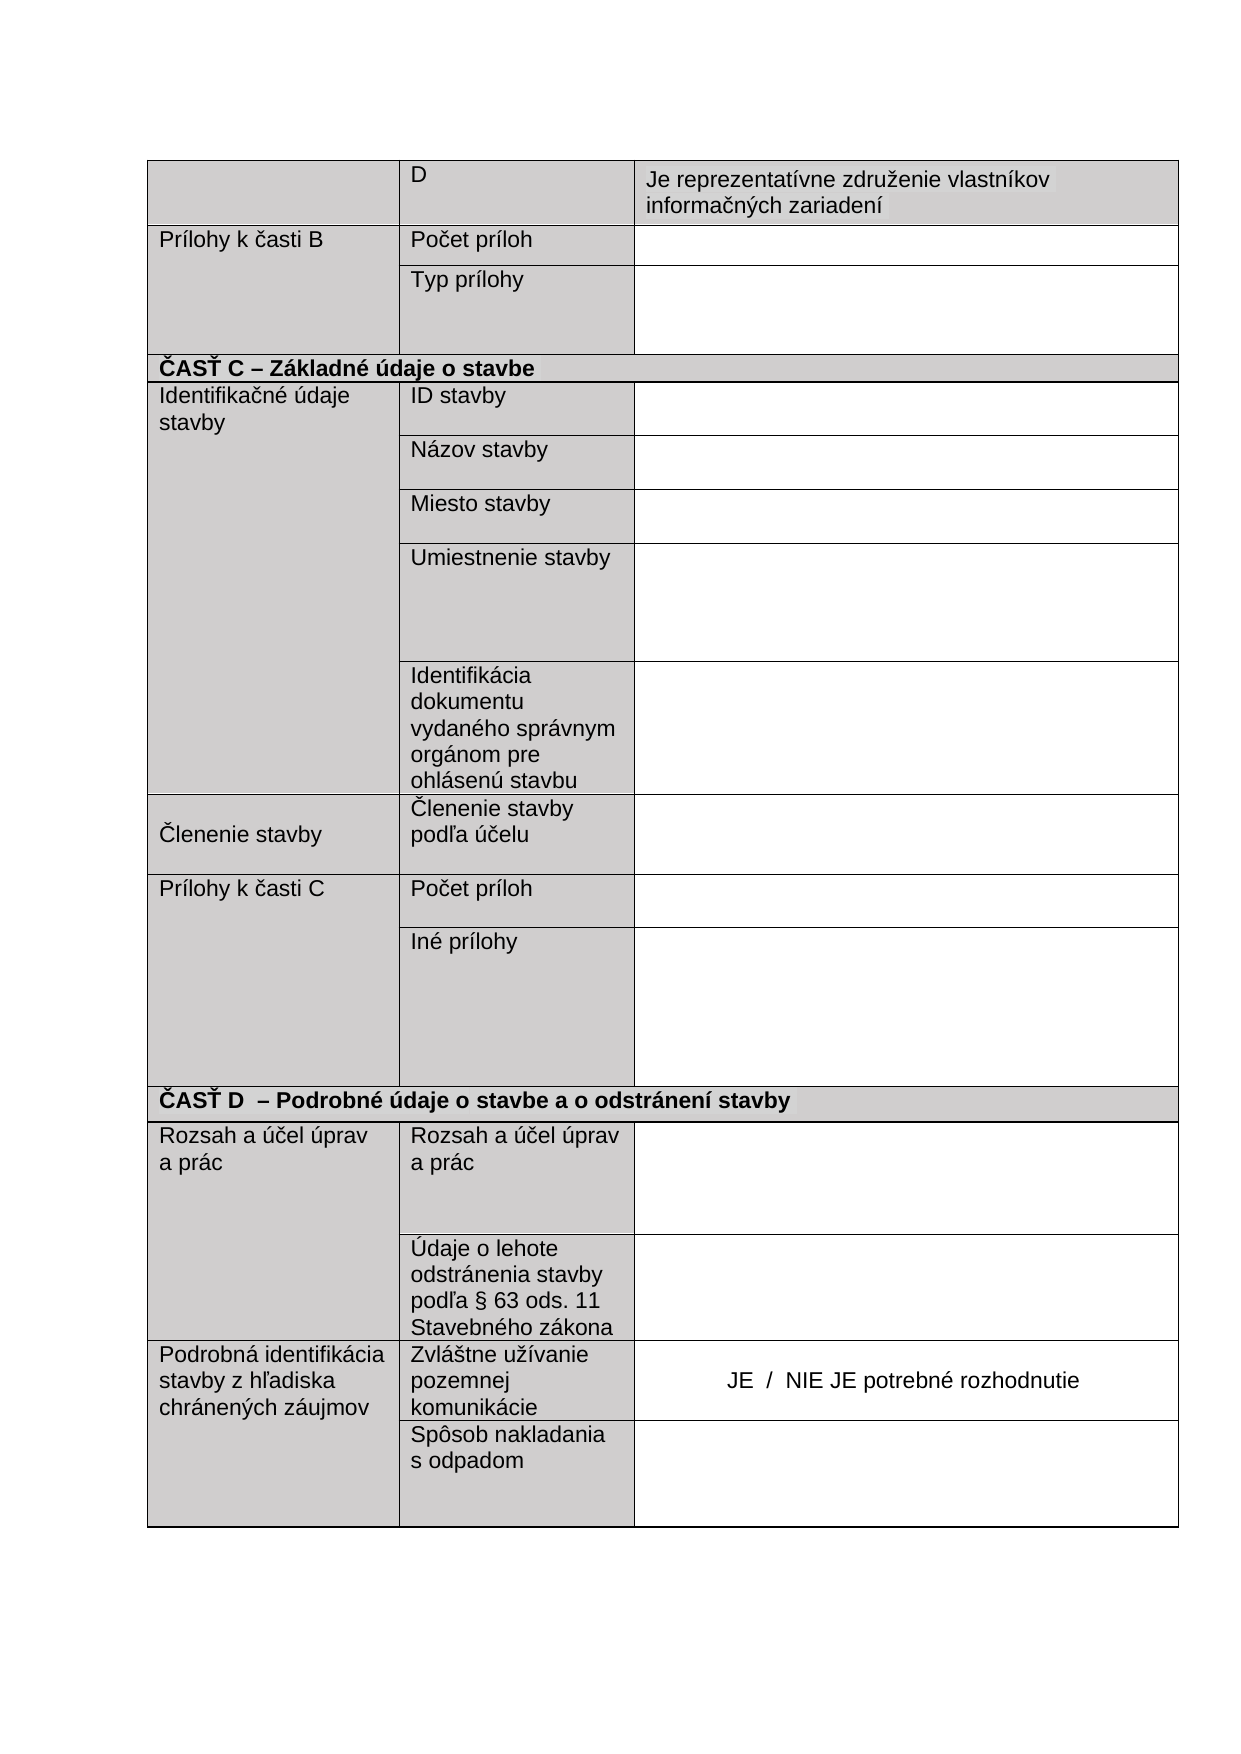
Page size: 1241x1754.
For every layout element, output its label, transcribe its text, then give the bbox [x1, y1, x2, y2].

table_cell D [400, 161, 634, 224]
table_cell Členenie stavby [148, 795, 399, 874]
table_cell [635, 795, 1178, 874]
table_cell [635, 490, 1178, 543]
table_cell Identifikačné údaje stavby [148, 383, 399, 793]
table_cell [635, 1421, 1178, 1526]
table_cell Prílohy k časti C [148, 875, 399, 1086]
table_cell Spôsob nakladania s odpadom [400, 1421, 634, 1526]
table_cell [635, 226, 1178, 265]
table_cell ČASŤ D – Podrobné údaje o stavbe a o odstránení stavby [148, 1087, 1178, 1121]
table_cell [635, 1123, 1178, 1233]
table_cell Údaje o lehote odstránenia stavby podľa § 63 ods. 11 Stavebného zákona [400, 1235, 634, 1340]
table_cell Iné prílohy [400, 928, 634, 1086]
table_cell Umiestnenie stavby [400, 544, 634, 661]
table_cell [635, 436, 1178, 489]
table_cell Typ prílohy [400, 266, 634, 354]
table_cell [635, 544, 1178, 661]
table_cell Miesto stavby [400, 490, 634, 543]
table_cell Prílohy k časti B [148, 226, 399, 354]
table_cell Identifikácia dokumentu vydaného správnym orgánom pre ohlásenú stavbu [400, 662, 634, 793]
table_cell [635, 875, 1178, 927]
table_cell [635, 662, 1178, 793]
table_cell Členenie stavby podľa účelu [400, 795, 634, 874]
table_cell ČASŤ C – Základné údaje o stavbe [148, 355, 1178, 381]
table_cell Rozsah a účel úprav a prác [400, 1123, 634, 1233]
table_cell Rozsah a účel úprav a prác [148, 1123, 399, 1340]
table_cell Podrobná identifikácia stavby z hľadiska chránených záujmov [148, 1341, 399, 1526]
table_cell Počet príloh [400, 875, 634, 927]
table_cell Názov stavby [400, 436, 634, 489]
table_cell [635, 928, 1178, 1086]
table_cell Je reprezentatívne združenie vlastníkov informačných zariadení [635, 161, 1178, 224]
table_cell Zvláštne užívanie pozemnej komunikácie [400, 1341, 634, 1420]
table_cell JE / NIE JE potrebné rozhodnutie [635, 1341, 1178, 1420]
table_cell [635, 383, 1178, 435]
table_cell [635, 266, 1178, 354]
table_cell [635, 1235, 1178, 1340]
table_cell Počet príloh [400, 226, 634, 265]
table_cell ID stavby [400, 383, 634, 435]
table_cell [148, 161, 399, 224]
